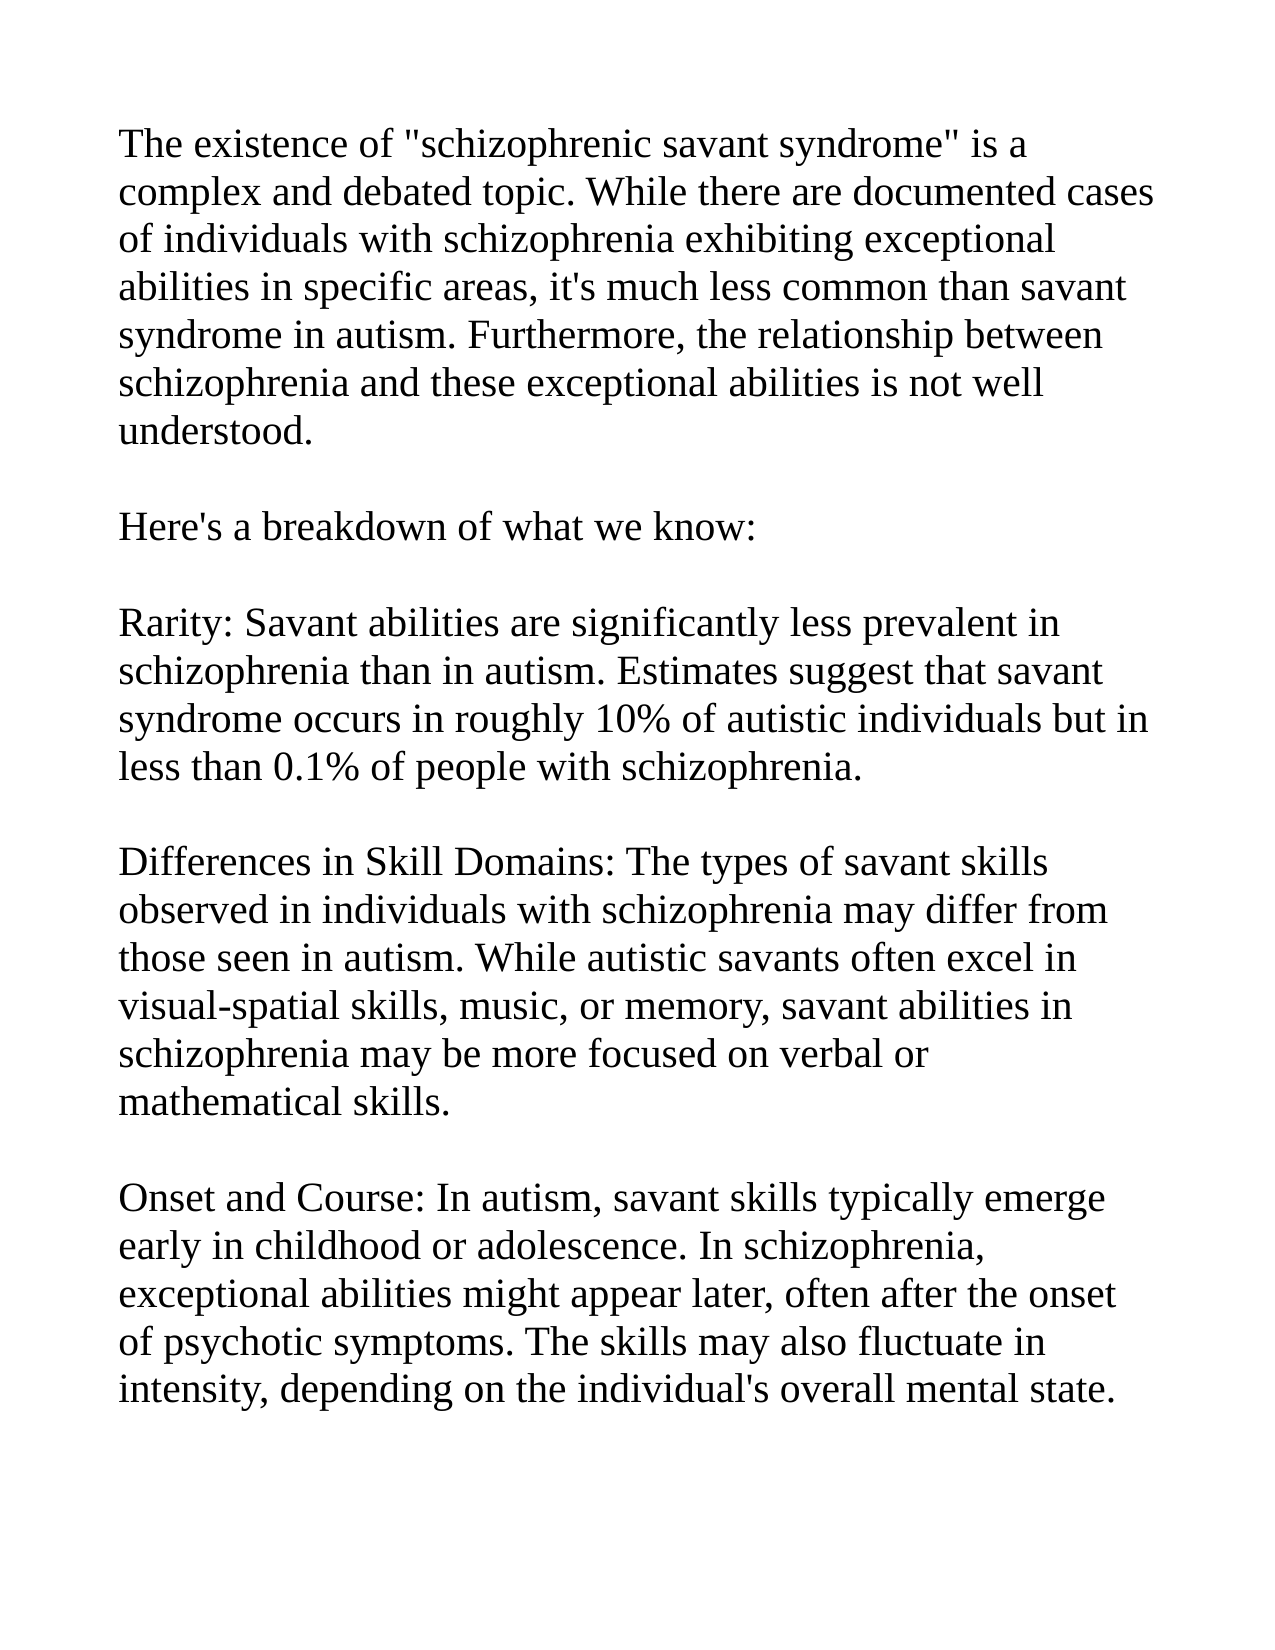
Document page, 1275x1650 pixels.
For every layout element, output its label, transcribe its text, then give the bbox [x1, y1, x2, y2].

text Rarity: Savant abilities are significantly less prevalent in schizophrenia than in autism. Estimates suggest that savant syndrome occurs in roughly 10% of autistic individuals but in less than 0.1% of people with schizophrenia. [118, 597, 1157, 789]
text Here's a breakdown of what we know: [118, 501, 1157, 549]
text Differences in Skill Domains: The types of savant skills observed in individuals with schizophrenia may differ from those seen in autism. While autistic savants often excel in visual-spatial skills, music, or memory, savant abilities in schizophrenia may be more focused on verbal or mathematical skills. [118, 837, 1157, 1124]
text Onset and Course: In autism, savant skills typically emerge early in childhood or adolescence. In schizophrenia, exceptional abilities might appear later, often after the onset of psychotic symptoms. The skills may also fluctuate in intensity, depending on the individual's overall mental state. [118, 1172, 1157, 1412]
text The existence of "schizophrenic savant syndrome" is a complex and debated topic. While there are documented cases of individuals with schizophrenia exhibiting exceptional abilities in specific areas, it's much less common than savant syndrome in autism. Furthermore, the relationship between schizophrenia and these exceptional abilities is not well understood. [118, 118, 1157, 453]
